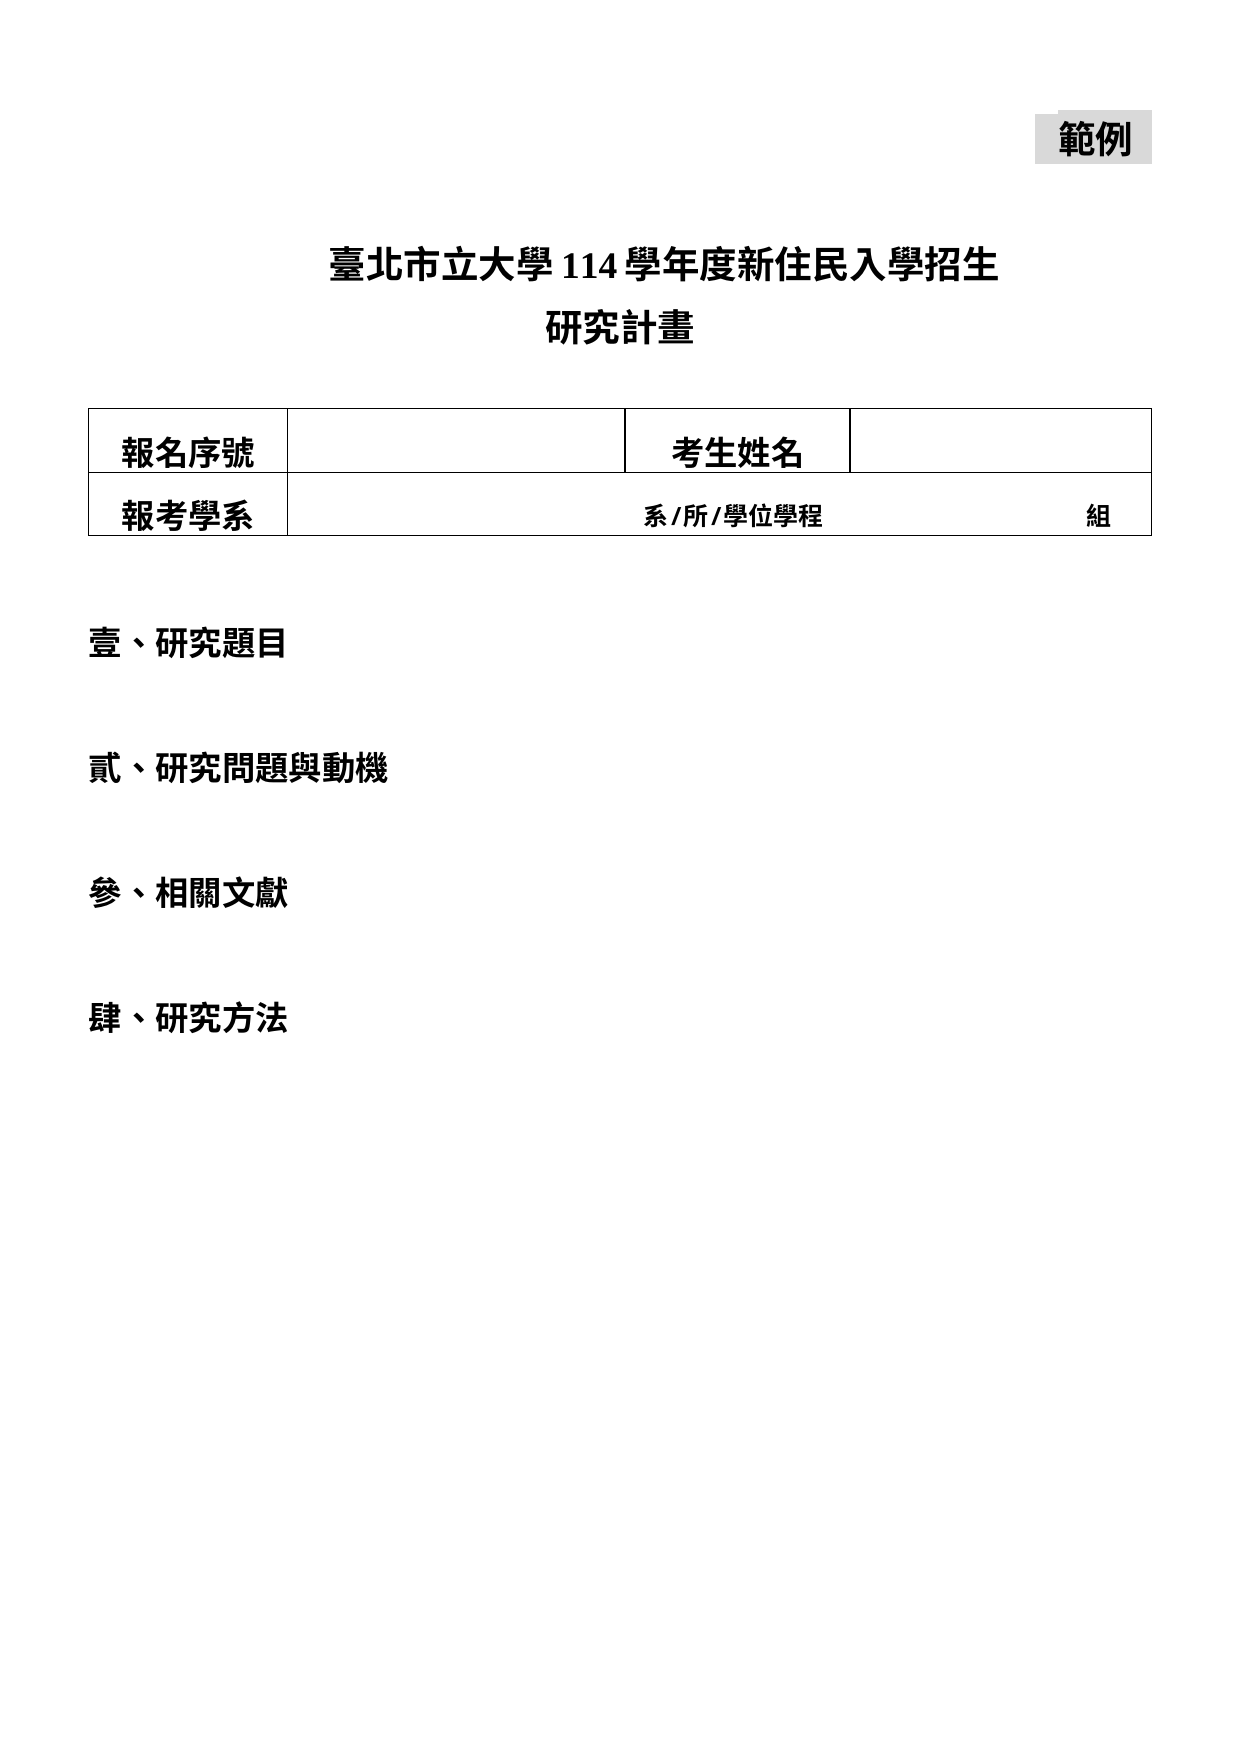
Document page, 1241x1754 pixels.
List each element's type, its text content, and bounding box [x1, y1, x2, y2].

table_header [851, 409, 1151, 472]
table_cell 系/所/學位學程 組 [288, 473, 1151, 535]
table_header 考生姓名 [626, 409, 849, 472]
text 貳、研究問題與動機 [89, 724, 1152, 786]
text 臺北市立大學114學年度新住民入學招生 [89, 221, 1239, 283]
table_cell 報考學系 [89, 473, 287, 535]
text 參、相關文獻 [89, 849, 1152, 911]
text 壹、研究題目 [89, 599, 1152, 661]
text 研究計畫 [89, 283, 1152, 346]
table_header [288, 409, 624, 472]
text 肆、研究方法 [89, 974, 1152, 1036]
text 範例 [89, 96, 1152, 158]
table_header 報名序號 [89, 409, 287, 472]
